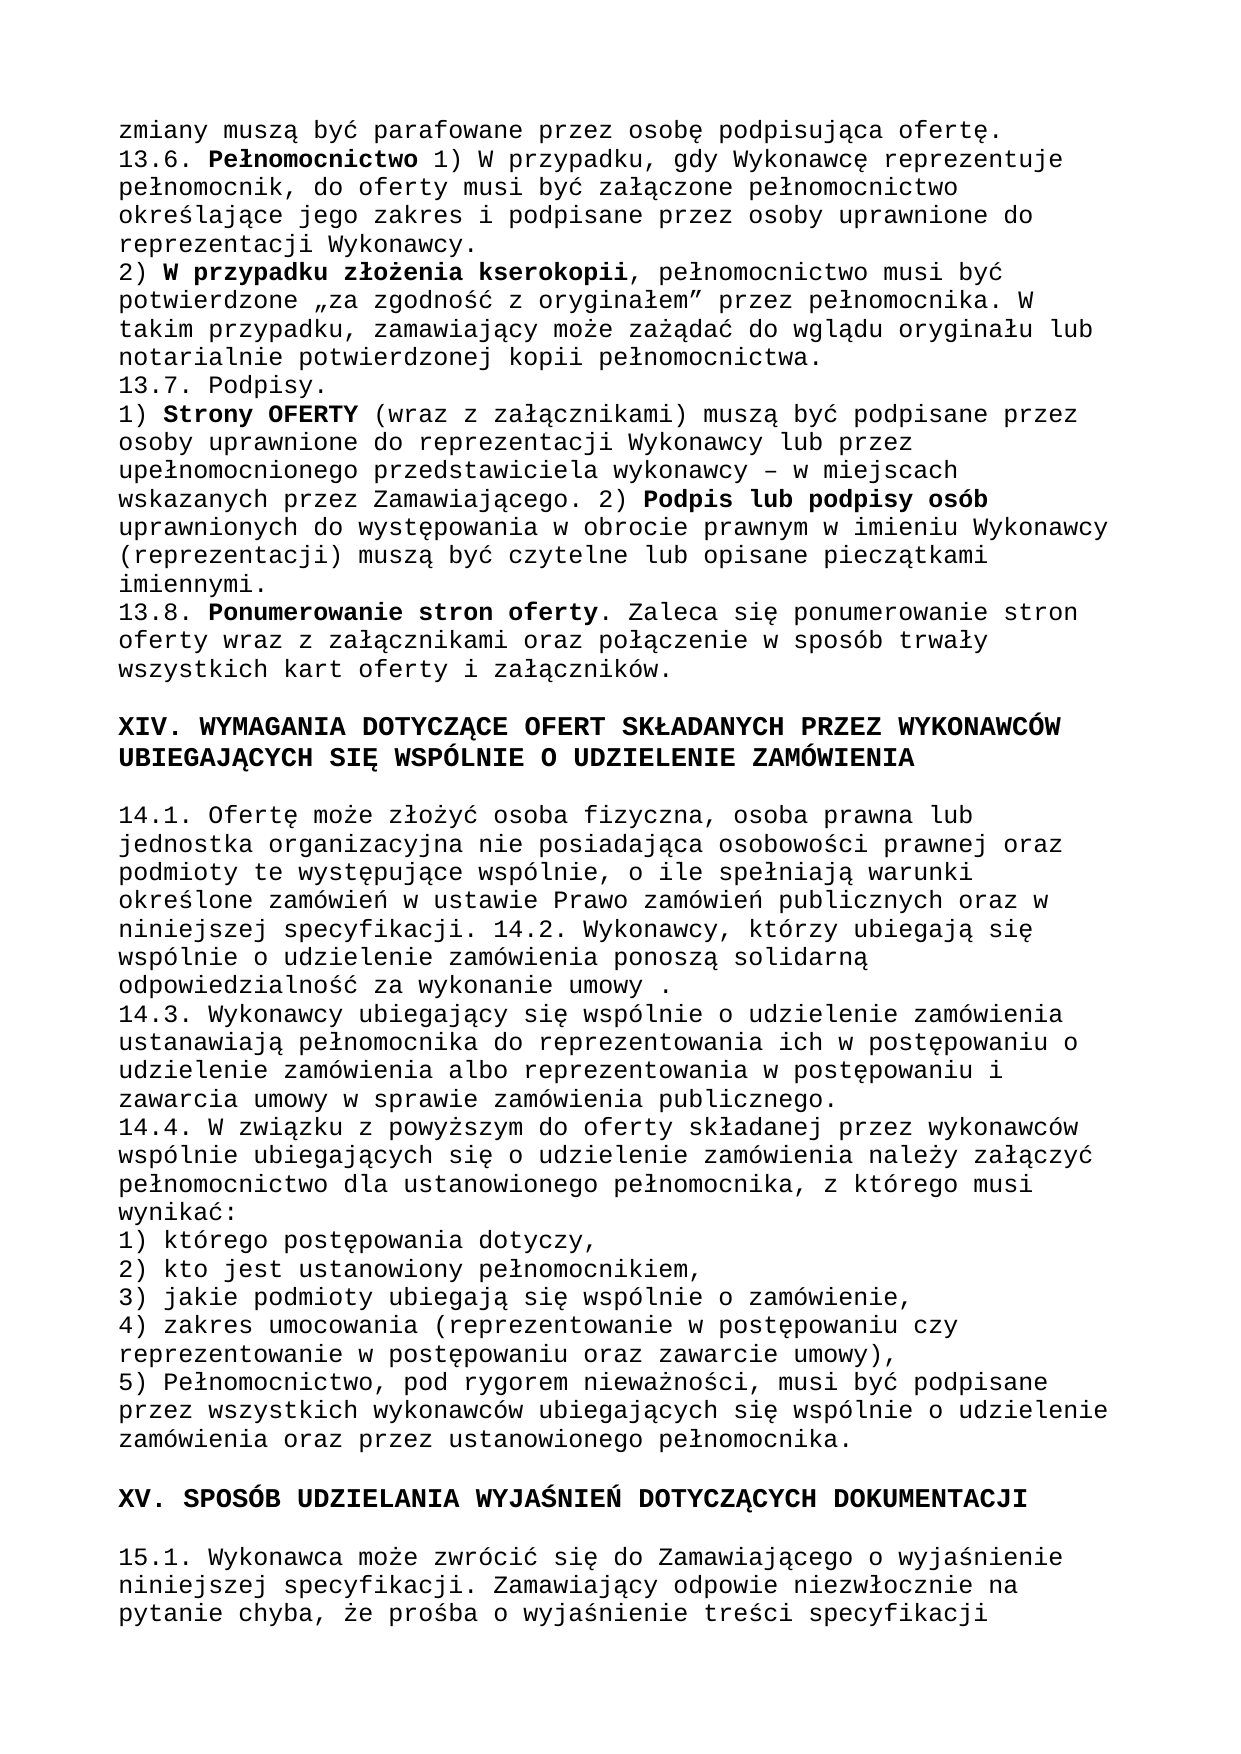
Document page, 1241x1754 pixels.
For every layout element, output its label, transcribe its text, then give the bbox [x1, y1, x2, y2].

text 14.3. Wykonawcy ubiegający się wspólnie o udzielenie zamówienia ustanawiają pełnomocnika do reprezentowania ich w postępowaniu o udzielenie zamówienia albo reprezentowania w postępowaniu i zawarcia umowy w sprawie zamówienia publicznego. [118, 1001, 1122, 1114]
text 13.6. Pełnomocnictwo 1) W przypadku, gdy Wykonawcę reprezentuje pełnomocnik, do oferty musi być załączone pełnomocnictwo określające jego zakres i podpisane przez osoby uprawnione do reprezentacji Wykonawcy. [118, 146, 1122, 260]
text 4) zakres umocowania (reprezentowanie w postępowaniu czy reprezentowanie w postępowaniu oraz zawarcie umowy), [118, 1313, 1122, 1369]
text 2) W przypadku złożenia kserokopii, pełnomocnictwo musi być potwierdzone „za zgodność z oryginałem” przez pełnomocnika. W takim przypadku, zamawiający może zażądać do wglądu oryginału lub notarialnie potwierdzonej kopii pełnomocnictwa. [118, 260, 1122, 373]
text 14.4. W związku z powyższym do oferty składanej przez wykonawców wspólnie ubiegających się o udzielenie zamówienia należy załączyć pełnomocnictwo dla ustanowionego pełnomocnika, z którego musi wynikać: [118, 1114, 1122, 1228]
text XIV. WYMAGANIA DOTYCZĄCE OFERT SKŁADANYCH PRZEZ WYKONAWCÓW UBIEGAJĄCYCH SIĘ WSPÓLNIE O UDZIELENIE ZAMÓWIENIA [118, 713, 1122, 774]
text 2) kto jest ustanowiony pełnomocnikiem, [118, 1256, 1122, 1284]
text 14.1. Ofertę może złożyć osoba fizyczna, osoba prawna lub jednostka organizacyjna nie posiadająca osobowości prawnej oraz podmioty te występujące wspólnie, o ile spełniają warunki określone zamówień w ustawie Prawo zamówień publicznych oraz w niniejszej specyfikacji. 14.2. Wykonawcy, którzy ubiegają się wspólnie o udzielenie zamówienia ponoszą solidarną odpowiedzialność za wykonanie umowy . [118, 803, 1122, 1001]
text 5) Pełnomocnictwo, pod rygorem nieważności, musi być podpisane przez wszystkich wykonawców ubiegających się wspólnie o udzielenie zamówienia oraz przez ustanowionego pełnomocnika. [118, 1369, 1122, 1454]
text 15.1. Wykonawca może zwrócić się do Zamawiającego o wyjaśnienie niniejszej specyfikacji. Zamawiający odpowie niezwłocznie na pytanie chyba, że prośba o wyjaśnienie treści specyfikacji [118, 1544, 1122, 1629]
text zmiany muszą być parafowane przez osobę podpisująca ofertę. [118, 118, 1122, 146]
text XV. SPOSÓB UDZIELANIA WYJAŚNIEŃ DOTYCZĄCYCH DOKUMENTACJI [118, 1485, 1122, 1516]
text 3) jakie podmioty ubiegają się wspólnie o zamówienie, [118, 1284, 1122, 1313]
text 13.8. Ponumerowanie stron oferty. Zaleca się ponumerowanie stron oferty wraz z załącznikami oraz połączenie w sposób trwały wszystkich kart oferty i załączników. [118, 600, 1122, 685]
text 1) Strony OFERTY (wraz z załącznikami) muszą być podpisane przez osoby uprawnione do reprezentacji Wykonawcy lub przez upełnomocnionego przedstawiciela wykonawcy – w miejscach wskazanych przez Zamawiającego. 2) Podpis lub podpisy osób uprawnionych do występowania w obrocie prawnym w imieniu Wykonawcy (reprezentacji) muszą być czytelne lub opisane pieczątkami imiennymi. [118, 401, 1122, 600]
text 1) którego postępowania dotyczy, [118, 1228, 1122, 1256]
text 13.7. Podpisy. [118, 373, 1122, 401]
